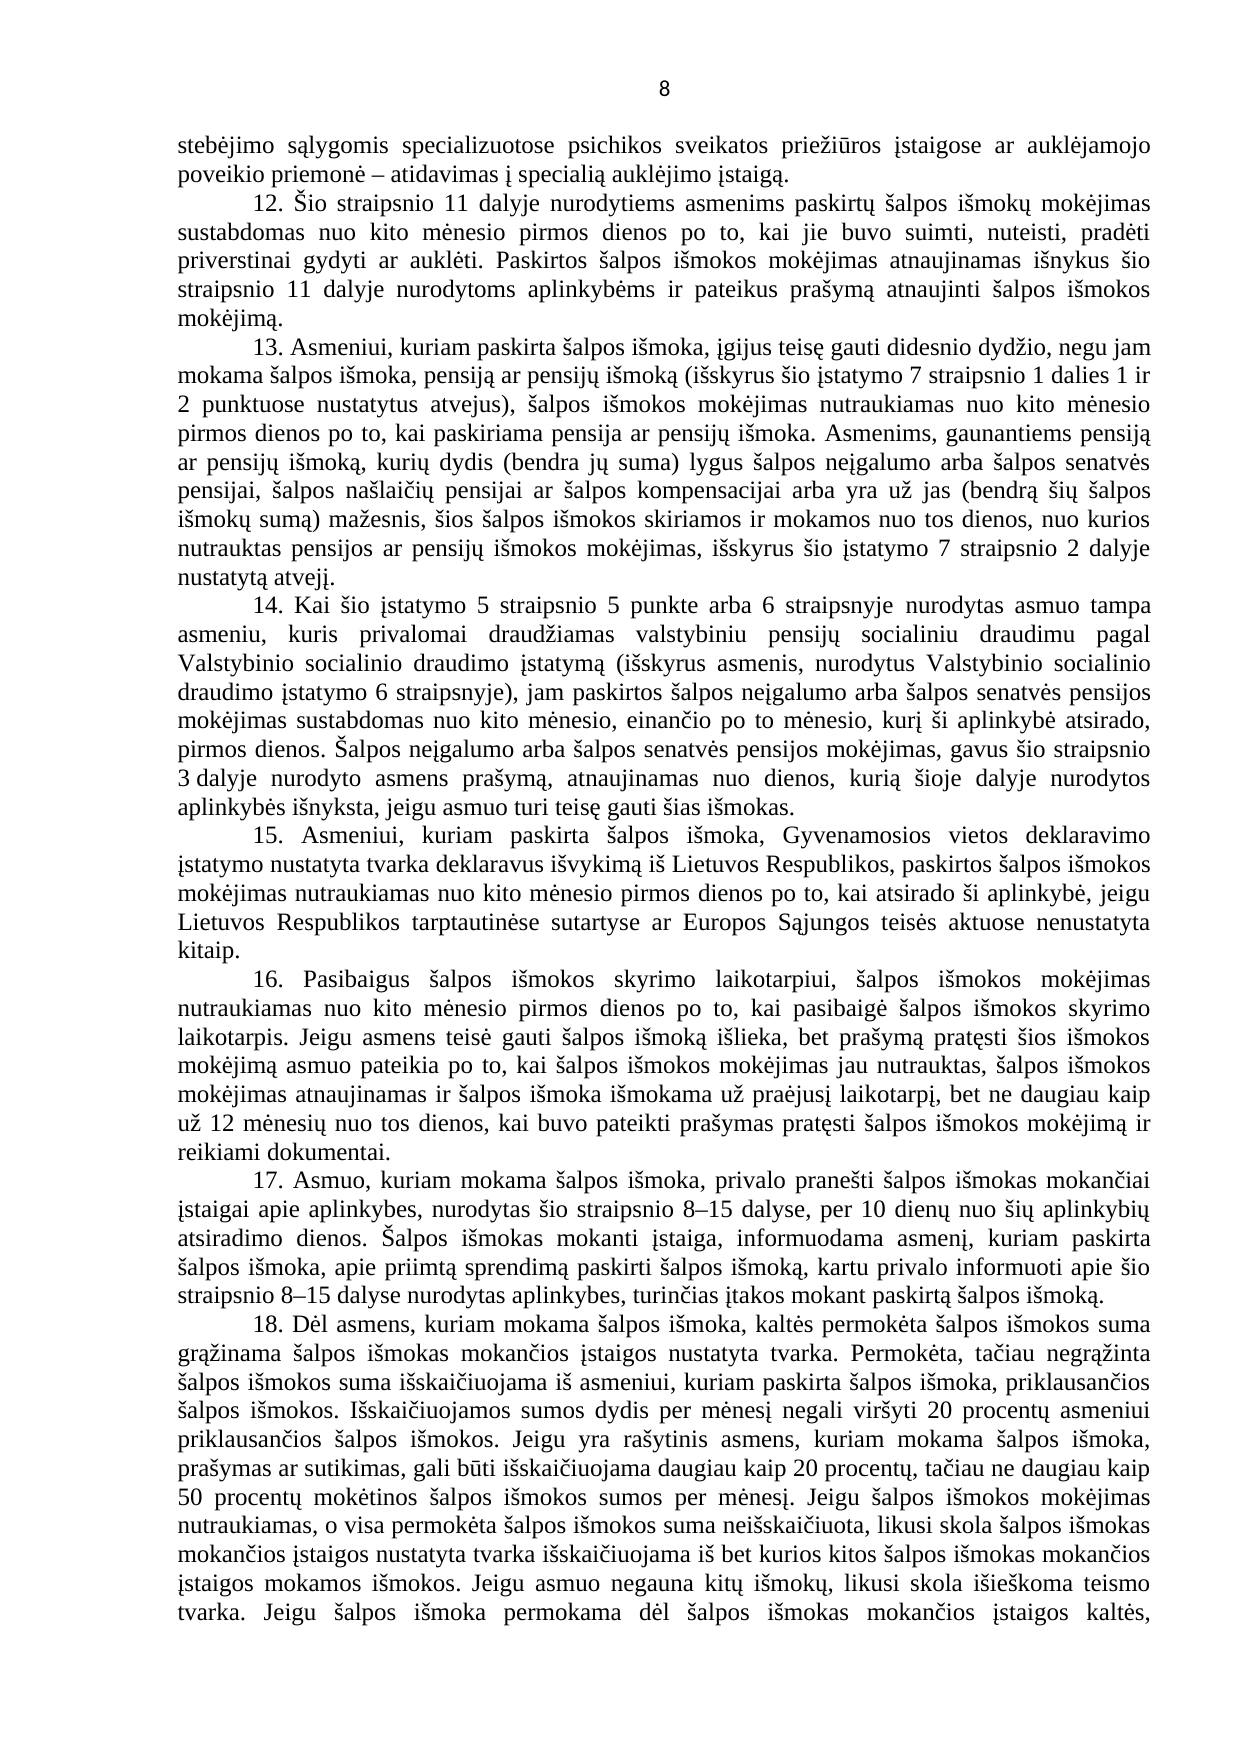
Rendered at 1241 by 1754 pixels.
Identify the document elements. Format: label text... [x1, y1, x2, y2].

text 18. Dėl asmens, kuriam mokama šalpos išmoka, kaltės permokėta šalpos išmokos suma grąžinama šalpos išmokas mokančios įstaigos nustatyta tvarka. Permokėta, tačiau negrąžinta šalpos išmokos suma išskaičiuojama iš asmeniui, kuriam paskirta šalpos išmoka, priklausančios šalpos išmokos. Išskaičiuojamos sumos dydis per mėnesį negali viršyti 20 procentų asmeniui priklausančios šalpos išmokos. Jeigu yra rašytinis asmens, kuriam mokama šalpos išmoka, prašymas ar sutikimas, gali būti išskaičiuojama daugiau kaip 20 procentų, tačiau ne daugiau kaip 50 procentų mokėtinos šalpos išmokos sumos per mėnesį. Jeigu šalpos išmokos mokėjimas nutraukiamas, o visa permokėta šalpos išmokos suma neišskaičiuota, likusi skola šalpos išmokas mokančios įstaigos nustatyta tvarka išskaičiuojama iš bet kurios kitos šalpos išmokas mokančios įstaigos mokamos išmokos. Jeigu asmuo negauna kitų išmokų, likusi skola išieškoma teismo tvarka. Jeigu šalpos išmoka permokama dėl šalpos išmokas mokančios įstaigos kaltės, [177, 1309, 1152, 1626]
text 14. Kai šio įstatymo 5 straipsnio 5 punkte arba 6 straipsnyje nurodytas asmuo tampa asmeniu, kuris privalomai draudžiamas valstybiniu pensijų socialiniu draudimu pagal Valstybinio socialinio draudimo įstatymą (išskyrus asmenis, nurodytus Valstybinio socialinio draudimo įstatymo 6 straipsnyje), jam paskirtos šalpos neįgalumo arba šalpos senatvės pensijos mokėjimas sustabdomas nuo kito mėnesio, einančio po to mėnesio, kurį ši aplinkybė atsirado, pirmos dienos. Šalpos neįgalumo arba šalpos senatvės pensijos mokėjimas, gavus šio straipsnio 3 dalyje nurodyto asmens prašymą, atnaujinamas nuo dienos, kurią šioje dalyje nurodytos aplinkybės išnyksta, jeigu asmuo turi teisę gauti šias išmokas. [177, 591, 1152, 821]
text 12. Šio straipsnio 11 dalyje nurodytiems asmenims paskirtų šalpos išmokų mokėjimas sustabdomas nuo kito mėnesio pirmos dienos po to, kai jie buvo suimti, nuteisti, pradėti priverstinai gydyti ar auklėti. Paskirtos šalpos išmokos mokėjimas atnaujinamas išnykus šio straipsnio 11 dalyje nurodytoms aplinkybėms ir pateikus prašymą atnaujinti šalpos išmokos mokėjimą. [177, 188, 1152, 332]
text 17. Asmuo, kuriam mokama šalpos išmoka, privalo pranešti šalpos išmokas mokančiai įstaigai apie aplinkybes, nurodytas šio straipsnio 8–15 dalyse, per 10 dienų nuo šių aplinkybių atsiradimo dienos. Šalpos išmokas mokanti įstaiga, informuodama asmenį, kuriam paskirta šalpos išmoka, apie priimtą sprendimą paskirti šalpos išmoką, kartu privalo informuoti apie šio straipsnio 8–15 dalyse nurodytas aplinkybes, turinčias įtakos mokant paskirtą šalpos išmoką. [177, 1166, 1152, 1309]
text 15. Asmeniui, kuriam paskirta šalpos išmoka, Gyvenamosios vietos deklaravimo įstatymo nustatyta tvarka deklaravus išvykimą iš Lietuvos Respublikos, paskirtos šalpos išmokos mokėjimas nutraukiamas nuo kito mėnesio pirmos dienos po to, kai atsirado ši aplinkybė, jeigu Lietuvos Respublikos tarptautinėse sutartyse ar Europos Sąjungos teisės aktuose nenustatyta kitaip. [177, 821, 1152, 964]
text stebėjimo sąlygomis specializuotose psichikos sveikatos priežiūros įstaigose ar auklėjamojo poveikio priemonė – atidavimas į specialią auklėjimo įstaigą. [177, 131, 1152, 188]
text 16. Pasibaigus šalpos išmokos skyrimo laikotarpiui, šalpos išmokos mokėjimas nutraukiamas nuo kito mėnesio pirmos dienos po to, kai pasibaigė šalpos išmokos skyrimo laikotarpis. Jeigu asmens teisė gauti šalpos išmoką išlieka, bet prašymą pratęsti šios išmokos mokėjimą asmuo pateikia po to, kai šalpos išmokos mokėjimas jau nutrauktas, šalpos išmokos mokėjimas atnaujinamas ir šalpos išmoka išmokama už praėjusį laikotarpį, bet ne daugiau kaip už 12 mėnesių nuo tos dienos, kai buvo pateikti prašymas pratęsti šalpos išmokos mokėjimą ir reikiami dokumentai. [177, 964, 1152, 1166]
text 13. Asmeniui, kuriam paskirta šalpos išmoka, įgijus teisę gauti didesnio dydžio, negu jam mokama šalpos išmoka, pensiją ar pensijų išmoką (išskyrus šio įstatymo 7 straipsnio 1 dalies 1 ir 2 punktuose nustatytus atvejus), šalpos išmokos mokėjimas nutraukiamas nuo kito mėnesio pirmos dienos po to, kai paskiriama pensija ar pensijų išmoka. Asmenims, gaunantiems pensiją ar pensijų išmoką, kurių dydis (bendra jų suma) lygus šalpos neįgalumo arba šalpos senatvės pensijai, šalpos našlaičių pensijai ar šalpos kompensacijai arba yra už jas (bendrą šių šalpos išmokų sumą) mažesnis, šios šalpos išmokos skiriamos ir mokamos nuo tos dienos, nuo kurios nutrauktas pensijos ar pensijų išmokos mokėjimas, išskyrus šio įstatymo 7 straipsnio 2 dalyje nustatytą atvejį. [177, 332, 1152, 591]
